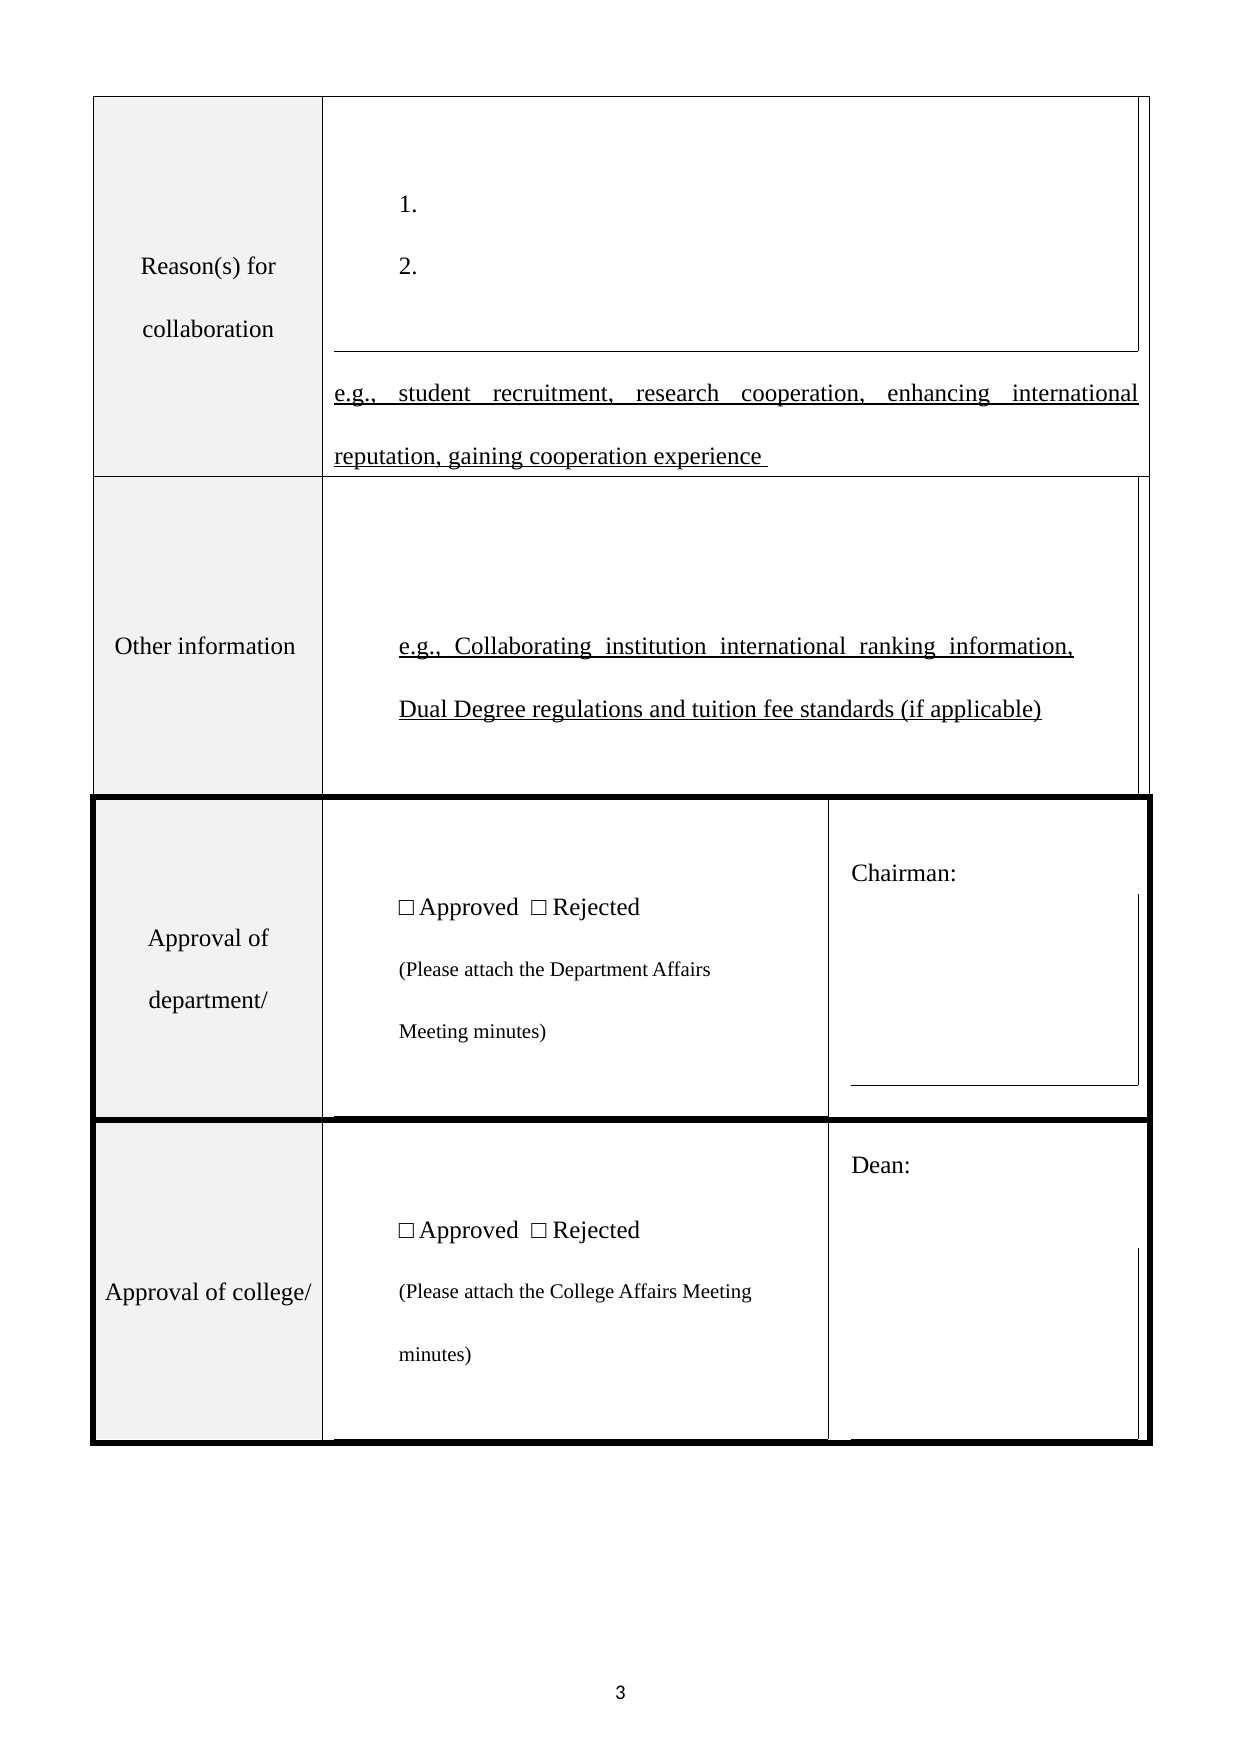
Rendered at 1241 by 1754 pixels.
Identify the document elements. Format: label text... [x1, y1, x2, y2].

table_cell [1139, 477, 1149, 794]
table_cell Reason(s) for collaboration [94, 97, 322, 476]
table_cell □ Approved □ Rejected (Please attach the Department Affairs Meeting minutes) [323, 800, 828, 1117]
table_cell [829, 800, 840, 1117]
table_cell e.g., Collaborating institution international ranking information, Dual Degree regulations and tuition fee standards (if applicable) [323, 477, 1138, 794]
table_cell Chairman: [840, 800, 1147, 1117]
table_cell e.g., student recruitment, research cooperation, enhancing international reputation, gaining cooperation experience [323, 97, 1149, 476]
table_cell Dean: [840, 1123, 1147, 1439]
table_cell Approval of college/ [96, 1123, 322, 1439]
table_cell Approval of department/ [96, 800, 322, 1117]
table_cell □ Approved □ Rejected (Please attach the College Affairs Meeting minutes) [323, 1123, 828, 1439]
table_cell Other information [94, 477, 322, 794]
table_cell [829, 1123, 840, 1439]
